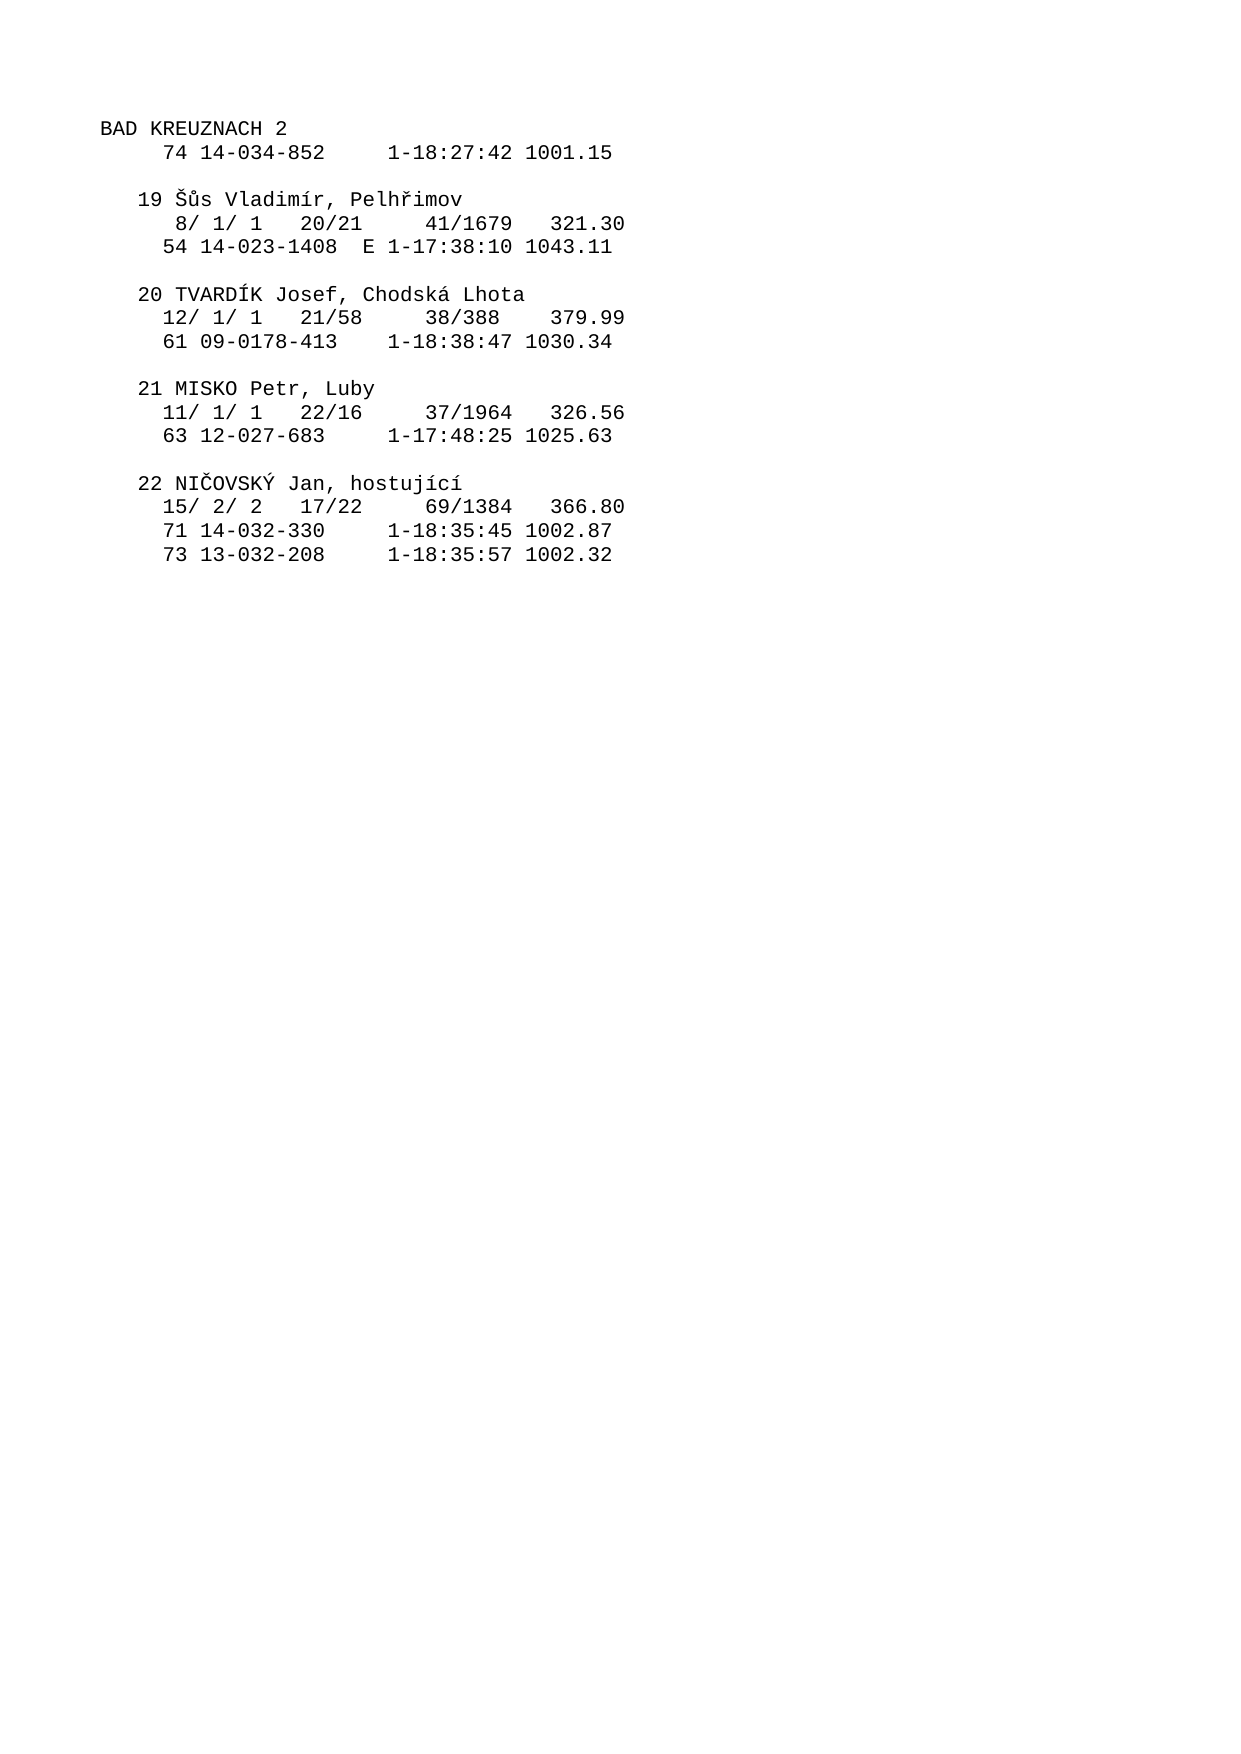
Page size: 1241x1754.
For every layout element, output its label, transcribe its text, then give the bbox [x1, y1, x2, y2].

text 71 14-032-330 1-18:35:45 1002.87 [100, 520, 1157, 544]
text 8/ 1/ 1 20/21 41/1679 321.30 [100, 213, 1157, 236]
text 54 14-023-1408 E 1-17:38:10 1043.11 [100, 236, 1157, 260]
text 22 NIČOVSKÝ Jan, hostující [100, 473, 1157, 496]
text 15/ 2/ 2 17/22 69/1384 366.80 [100, 496, 1157, 520]
text 61 09-0178-413 1-18:38:47 1030.34 [100, 331, 1157, 354]
text 11/ 1/ 1 22/16 37/1964 326.56 [100, 402, 1157, 426]
text BAD KREUZNACH 2 [100, 118, 1157, 142]
text 63 12-027-683 1-17:48:25 1025.63 [100, 426, 1157, 449]
text 12/ 1/ 1 21/58 38/388 379.99 [100, 307, 1157, 331]
text 73 13-032-208 1-18:35:57 1002.32 [100, 544, 1157, 567]
text 20 TVARDÍK Josef, Chodská Lhota [100, 284, 1157, 307]
text 21 MISKO Petr, Luby [100, 378, 1157, 402]
text 74 14-034-852 1-18:27:42 1001.15 [100, 142, 1157, 165]
text 19 Šůs Vladimír, Pelhřimov [100, 189, 1157, 213]
